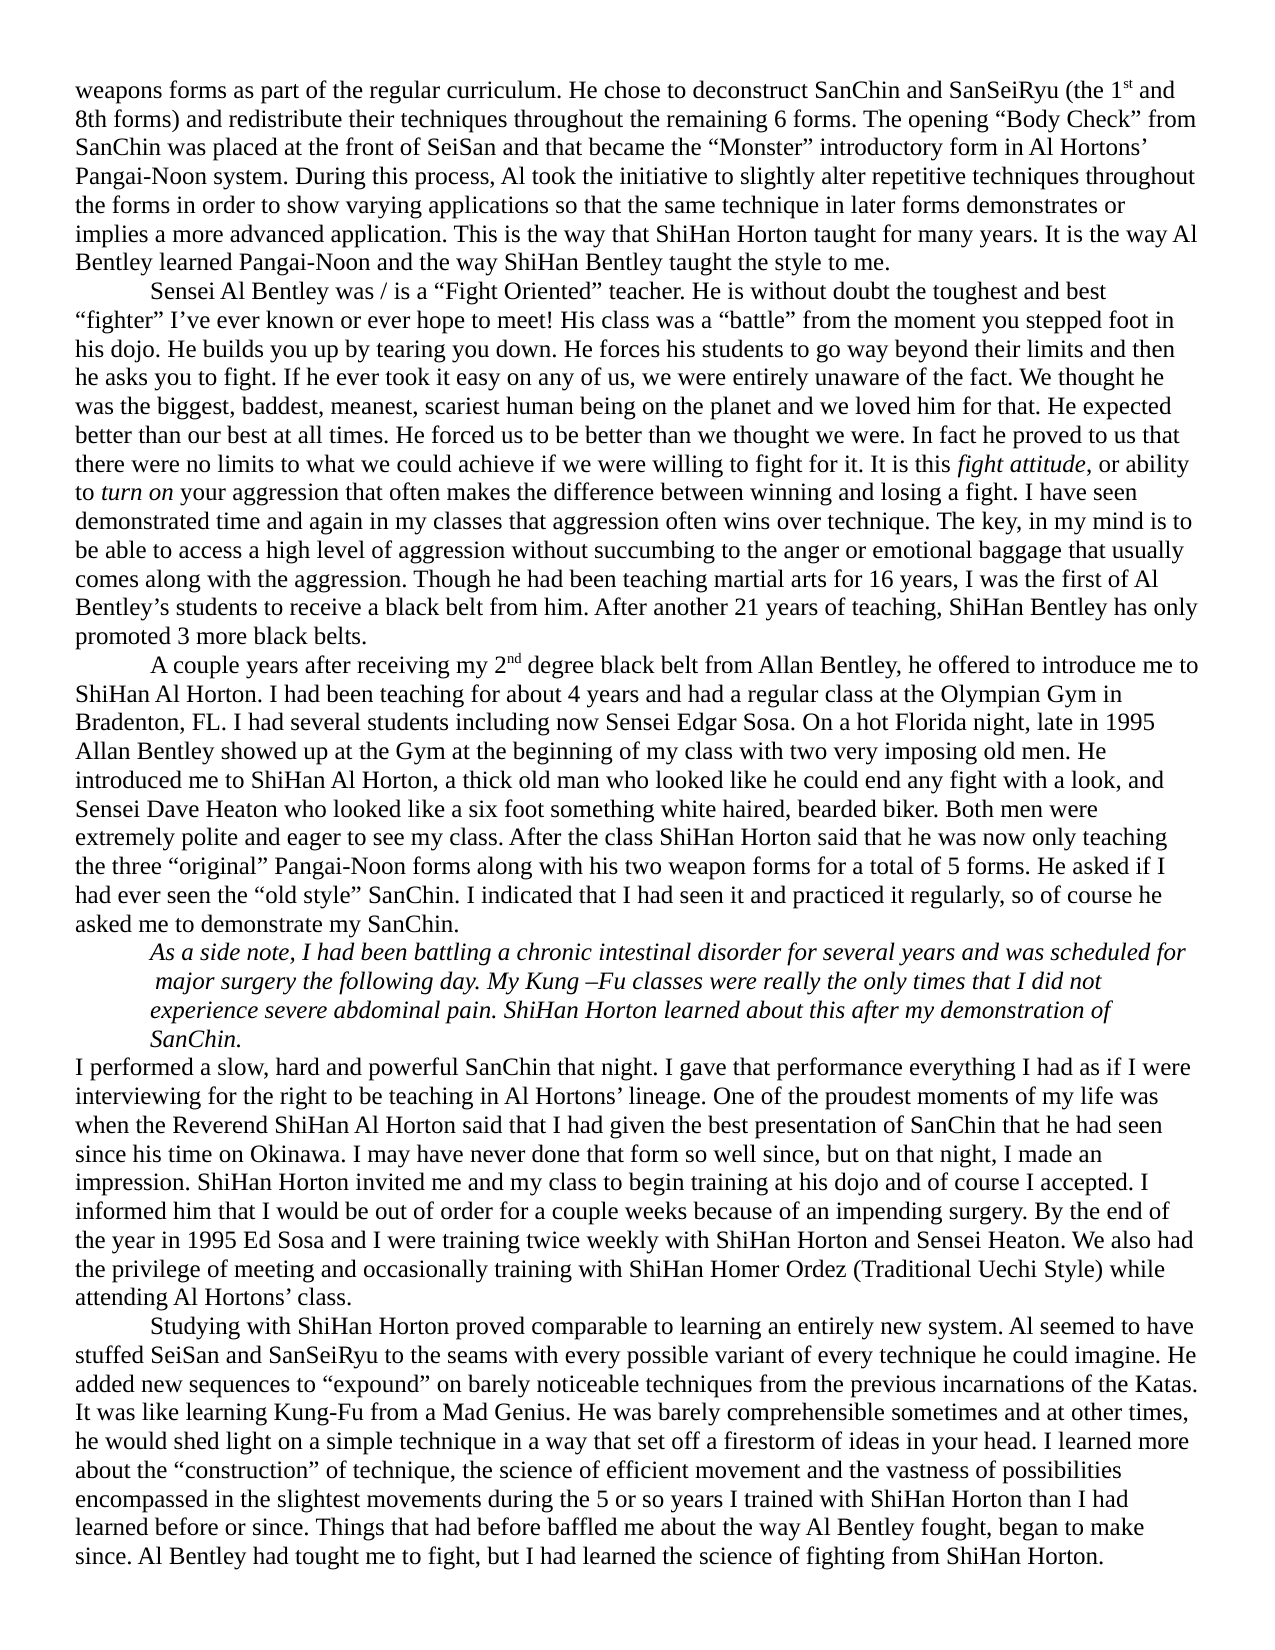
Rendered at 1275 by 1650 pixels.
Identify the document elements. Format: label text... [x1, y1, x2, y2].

text Studying with ShiHan Horton proved comparable to learning an entirely new system. Al seemed to have stuffed SeiSan and SanSeiRyu to the seams with every possible variant of every technique he could imagine. He added new sequences to “expound” on barely noticeable techniques from the previous incarnations of the Katas. It was like learning Kung-Fu from a Mad Genius. He was barely comprehensible sometimes and at other times, he would shed light on a simple technique in a way that set off a firestorm of ideas in your head. I learned more about the “construction” of technique, the science of efficient movement and the vastness of possibilities encompassed in the slightest movements during the 5 or so years I trained with ShiHan Horton than I had learned before or since. Things that had before baffled me about the way Al Bentley fought, began to make since. Al Bentley had tought me to fight, but I had learned the science of fighting from ShiHan Horton. [75, 1311, 1200, 1570]
text As a side note, I had been battling a chronic intestinal disorder for several years and was scheduled for [75, 937, 1200, 966]
text Sensei Al Bentley was / is a “Fight Oriented” teacher. He is without doubt the toughest and best “fighter” I’ve ever known or ever hope to meet! His class was a “battle” from the moment you stepped foot in his dojo. He builds you up by tearing you down. He forces his students to go way beyond their limits and then he asks you to fight. If he ever took it easy on any of us, we were entirely unaware of the fact. We thought he was the biggest, baddest, meanest, scariest human being on the planet and we loved him for that. He expected better than our best at all times. He forced us to be better than we thought we were. In fact he proved to us that there were no limits to what we could achieve if we were willing to fight for it. It is this fight attitude, or ability to turn on your aggression that often makes the difference between winning and losing a fight. I have seen demonstrated time and again in my classes that aggression often wins over technique. The key, in my mind is to be able to access a high level of aggression without succumbing to the anger or emotional baggage that usually comes along with the aggression. Though he had been teaching martial arts for 16 years, I was the first of Al Bentley’s students to receive a black belt from him. After another 21 years of teaching, ShiHan Bentley has only promoted 3 more black belts. [75, 276, 1200, 650]
text weapons forms as part of the regular curriculum. He chose to deconstruct SanChin and SanSeiRyu (the 1st and 8th forms) and redistribute their techniques throughout the remaining 6 forms. The opening “Body Check” from SanChin was placed at the front of SeiSan and that became the “Monster” introductory form in Al Hortons’ Pangai-Noon system. During this process, Al took the initiative to slightly alter repetitive techniques throughout the forms in order to show varying applications so that the same technique in later forms demonstrates or implies a more advanced application. This is the way that ShiHan Horton taught for many years. It is the way Al Bentley learned Pangai-Noon and the way ShiHan Bentley taught the style to me. [75, 75, 1200, 276]
text major surgery the following day. My Kung –Fu classes were really the only times that I did not experience severe abdominal pain. ShiHan Horton learned about this after my demonstration of SanChin. [150, 966, 1200, 1052]
text I performed a slow, hard and powerful SanChin that night. I gave that performance everything I had as if I were interviewing for the right to be teaching in Al Hortons’ lineage. One of the proudest moments of my life was when the Reverend ShiHan Al Horton said that I had given the best presentation of SanChin that he had seen since his time on Okinawa. I may have never done that form so well since, but on that night, I made an impression. ShiHan Horton invited me and my class to begin training at his dojo and of course I accepted. I informed him that I would be out of order for a couple weeks because of an impending surgery. By the end of the year in 1995 Ed Sosa and I were training twice weekly with ShiHan Horton and Sensei Heaton. We also had the privilege of meeting and occasionally training with ShiHan Homer Ordez (Traditional Uechi Style) while attending Al Hortons’ class. [75, 1052, 1200, 1311]
text A couple years after receiving my 2nd degree black belt from Allan Bentley, he offered to introduce me to ShiHan Al Horton. I had been teaching for about 4 years and had a regular class at the Olympian Gym in Bradenton, FL. I had several students including now Sensei Edgar Sosa. On a hot Florida night, late in 1995 Allan Bentley showed up at the Gym at the beginning of my class with two very imposing old men. He introduced me to ShiHan Al Horton, a thick old man who looked like he could end any fight with a look, and Sensei Dave Heaton who looked like a six foot something white haired, bearded biker. Both men were extremely polite and eager to see my class. After the class ShiHan Horton said that he was now only teaching the three “original” Pangai-Noon forms along with his two weapon forms for a total of 5 forms. He asked if I had ever seen the “old style” SanChin. I indicated that I had seen it and practiced it regularly, so of course he asked me to demonstrate my SanChin. [75, 650, 1200, 937]
